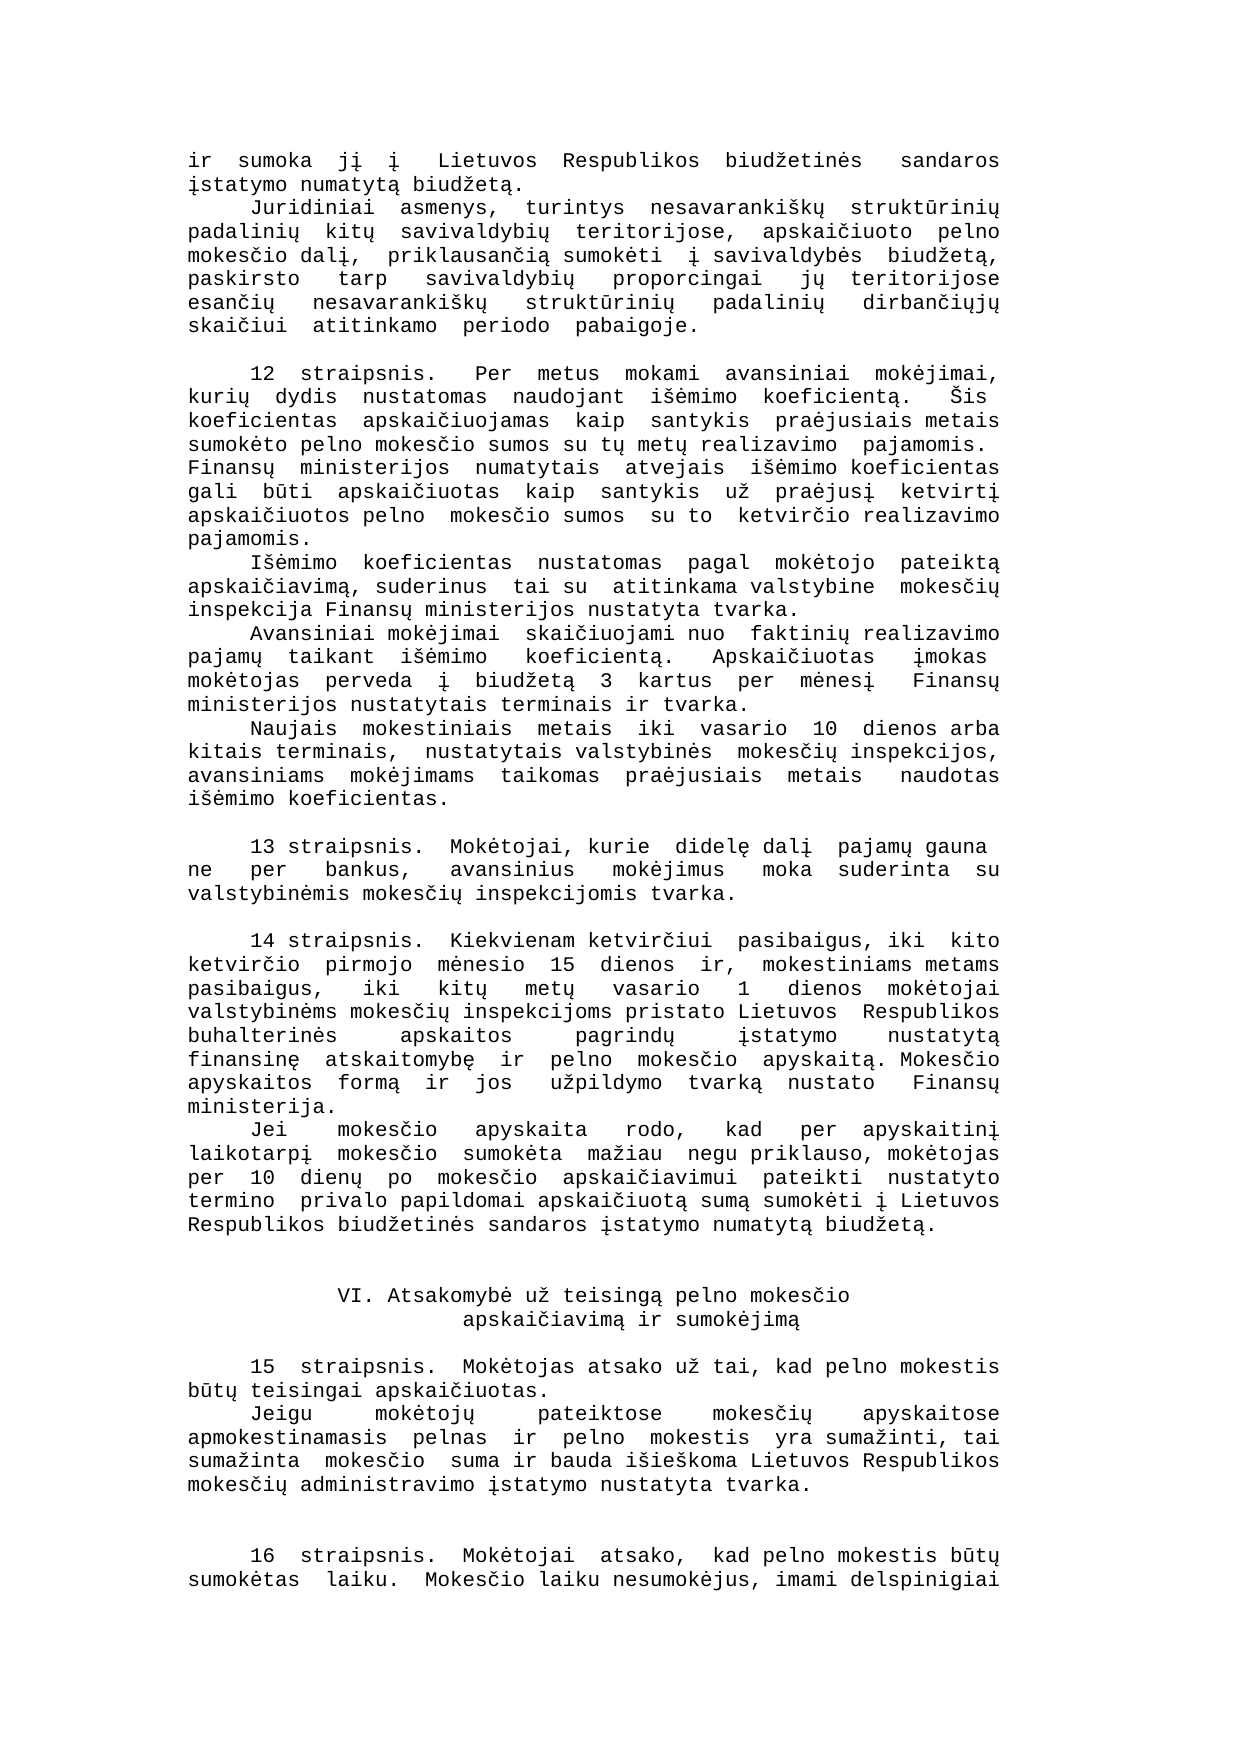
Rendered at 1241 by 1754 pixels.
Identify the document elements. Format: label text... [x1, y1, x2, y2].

text Išėmimo koeficientas nustatomas pagal mokėtojo pateiktą [187, 552, 1053, 576]
text mokėtojas perveda į biudžetą 3 kartus per mėnesį Finansų [187, 670, 1053, 694]
text Juridiniai asmenys, turintys nesavarankiškų struktūrinių [187, 197, 1053, 221]
text apyskaitos formą ir jos užpildymo tvarką nustato Finansų [187, 1072, 1053, 1096]
text koeficientas apskaičiuojamas kaip santykis praėjusiais metais [187, 410, 1053, 434]
text sumokėtas laiku. Mokesčio laiku nesumokėjus, imami delspinigiai [187, 1569, 1053, 1592]
text ministerijos nustatytais terminais ir tvarka. [187, 694, 1053, 717]
text pajamų taikant išėmimo koeficientą. Apskaičiuotas įmokas [187, 647, 1053, 670]
text Avansiniai mokėjimai skaičiuojami nuo faktinių realizavimo [187, 623, 1053, 647]
text ne per bankus, avansinius mokėjimus moka suderinta su [187, 859, 1053, 883]
text finansinę atskaitomybę ir pelno mokesčio apyskaitą. Mokesčio [187, 1048, 1053, 1072]
text valstybinėmis mokesčių inspekcijomis tvarka. [187, 883, 1053, 907]
text termino privalo papildomai apskaičiuotą sumą sumokėti į Lietuvos [187, 1190, 1053, 1214]
text inspekcija Finansų ministerijos nustatyta tvarka. [187, 599, 1053, 623]
text įstatymo numatytą biudžetą. [187, 174, 1053, 197]
text VI. Atsakomybė už teisingą pelno mokesčio [187, 1285, 1053, 1309]
text Jeigu mokėtojų pateiktose mokesčių apyskaitose [187, 1403, 1053, 1427]
text valstybinėms mokesčių inspekcijoms pristato Lietuvos Respublikos [187, 1001, 1053, 1025]
text 13 straipsnis. Mokėtojai, kurie didelę dalį pajamų gauna [187, 836, 1053, 859]
text pasibaigus, iki kitų metų vasario 1 dienos mokėtojai [187, 978, 1053, 1001]
text būtų teisingai apskaičiuotas. [187, 1379, 1053, 1403]
text sumažinta mokesčio suma ir bauda išieškoma Lietuvos Respublikos [187, 1451, 1053, 1474]
text apskaičiavimą ir sumokėjimą [187, 1309, 1053, 1332]
text apmokestinamasis pelnas ir pelno mokestis yra sumažinti, tai [187, 1427, 1053, 1451]
text Jei mokesčio apyskaita rodo, kad per apyskaitinį [187, 1119, 1053, 1143]
text Naujais mokestiniais metais iki vasario 10 dienos arba [187, 717, 1053, 741]
text esančių nesavarankiškų struktūrinių padalinių dirbančiųjų [187, 292, 1053, 316]
text Finansų ministerijos numatytais atvejais išėmimo koeficientas [187, 457, 1053, 481]
text ir sumoka jį į Lietuvos Respublikos biudžetinės sandaros [187, 150, 1053, 174]
text buhalterinės apskaitos pagrindų įstatymo nustatytą [187, 1025, 1053, 1048]
text skaičiui atitinkamo periodo pabaigoje. [187, 316, 1053, 339]
text apskaičiavimą, suderinus tai su atitinkama valstybine mokesčių [187, 576, 1053, 599]
text 12 straipsnis. Per metus mokami avansiniai mokėjimai, [187, 363, 1053, 386]
text išėmimo koeficientas. [187, 788, 1053, 812]
text ketvirčio pirmojo mėnesio 15 dienos ir, mokestiniams metams [187, 954, 1053, 978]
text kurių dydis nustatomas naudojant išėmimo koeficientą. Šis [187, 386, 1053, 410]
text gali būti apskaičiuotas kaip santykis už praėjusį ketvirtį [187, 481, 1053, 505]
text ministerija. [187, 1096, 1053, 1119]
text sumokėto pelno mokesčio sumos su tų metų realizavimo pajamomis. [187, 434, 1053, 457]
text laikotarpį mokesčio sumokėta mažiau negu priklauso, mokėtojas [187, 1143, 1053, 1167]
text 14 straipsnis. Kiekvienam ketvirčiui pasibaigus, iki kito [187, 930, 1053, 954]
text 15 straipsnis. Mokėtojas atsako už tai, kad pelno mokestis [187, 1356, 1053, 1379]
text per 10 dienų po mokesčio apskaičiavimui pateikti nustatyto [187, 1167, 1053, 1190]
text kitais terminais, nustatytais valstybinės mokesčių inspekcijos, [187, 741, 1053, 765]
text Respublikos biudžetinės sandaros įstatymo numatytą biudžetą. [187, 1214, 1053, 1238]
text avansiniams mokėjimams taikomas praėjusiais metais naudotas [187, 765, 1053, 788]
text padalinių kitų savivaldybių teritorijose, apskaičiuoto pelno [187, 221, 1053, 244]
text mokesčių administravimo įstatymo nustatyta tvarka. [187, 1474, 1053, 1498]
text pajamomis. [187, 528, 1053, 552]
text paskirsto tarp savivaldybių proporcingai jų teritorijose [187, 268, 1053, 292]
text apskaičiuotos pelno mokesčio sumos su to ketvirčio realizavimo [187, 505, 1053, 528]
text mokesčio dalį, priklausančią sumokėti į savivaldybės biudžetą, [187, 244, 1053, 268]
text 16 straipsnis. Mokėtojai atsako, kad pelno mokestis būtų [187, 1545, 1053, 1569]
